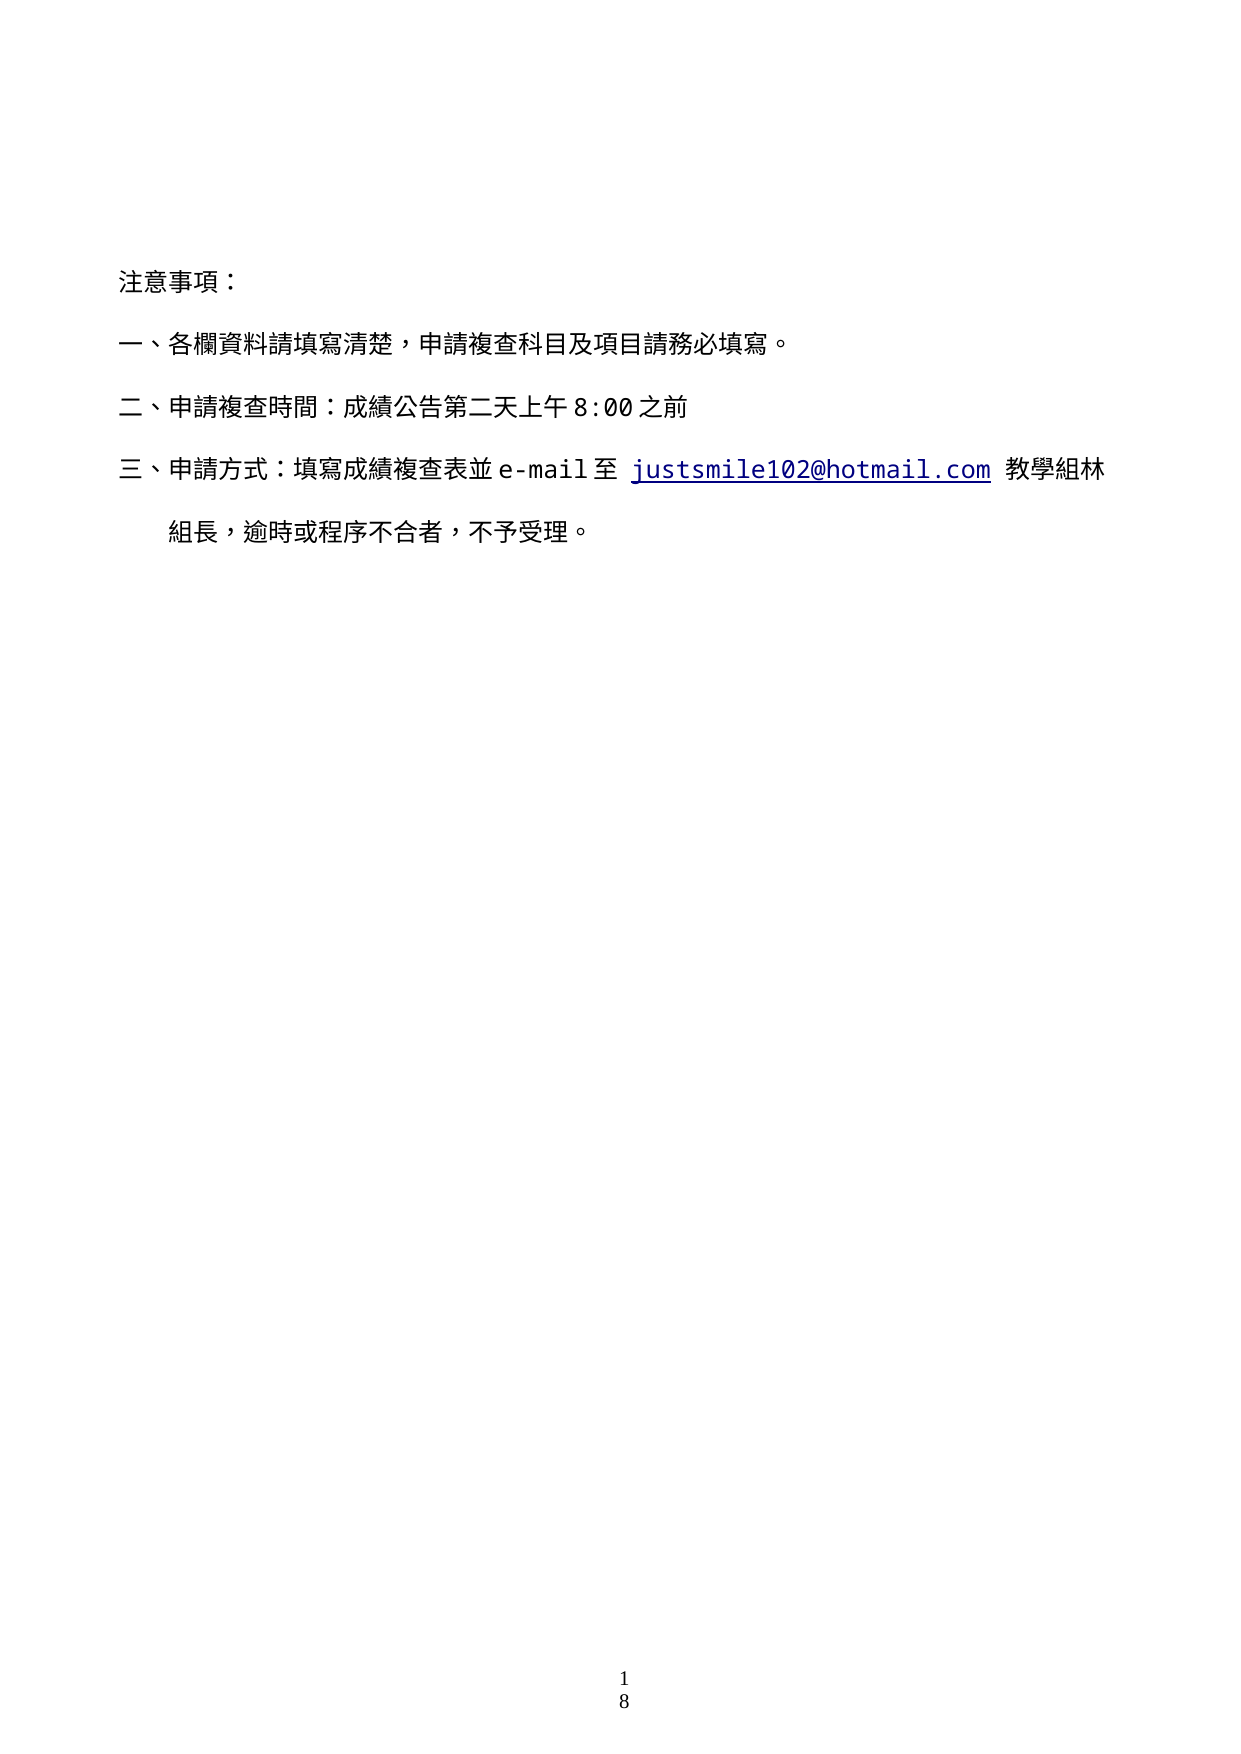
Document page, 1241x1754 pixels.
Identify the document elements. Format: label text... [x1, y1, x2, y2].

text 二、申請複查時間：成績公告第二天上午8:00之前 [118, 364, 1122, 426]
text 一、各欄資料請填寫清楚，申請複查科目及項目請務必填寫。 [118, 301, 1122, 364]
text 三、申請方式：填寫成績複查表並e-mail至 justsmile102@hotmail.com 教學組林組長，逾時或程序不合者，不予受理。 [118, 426, 1122, 551]
text 注意事項： [118, 239, 1122, 301]
